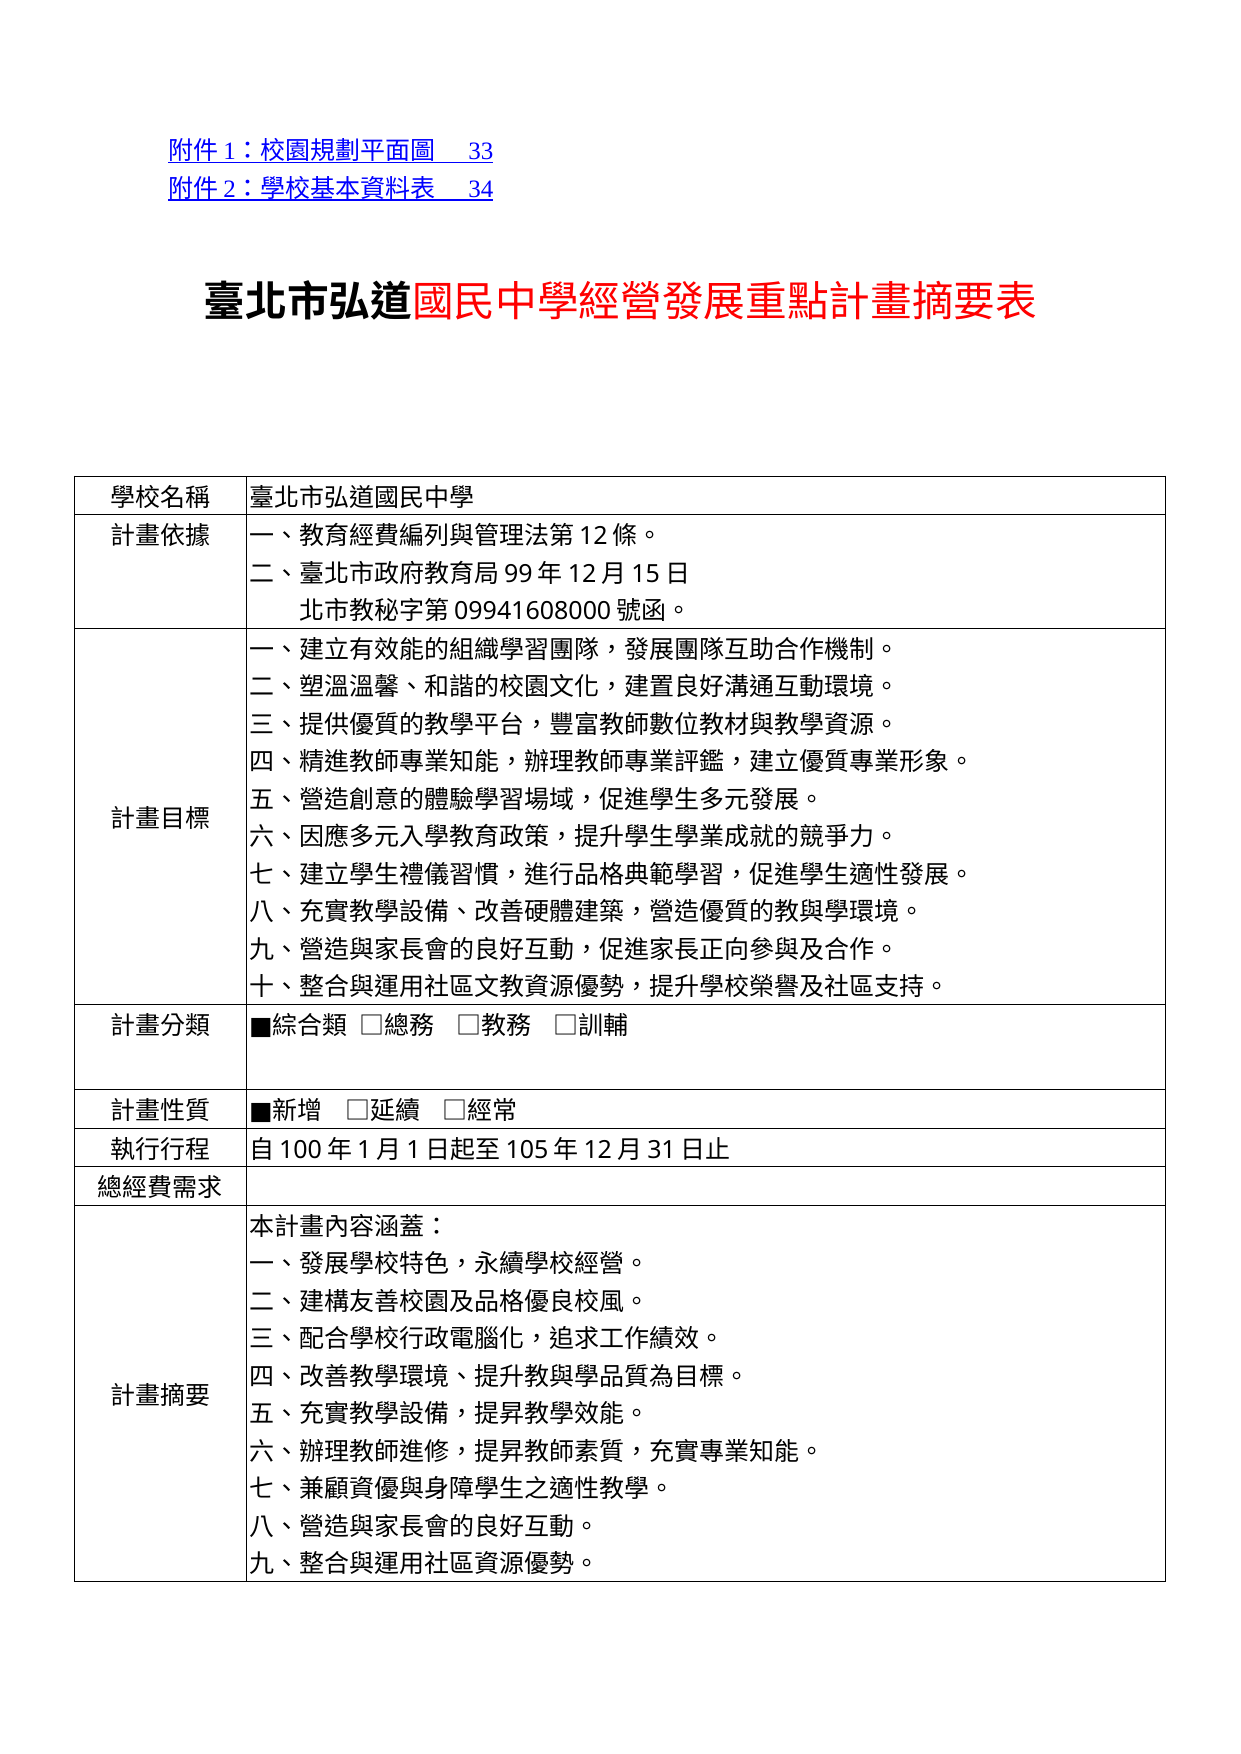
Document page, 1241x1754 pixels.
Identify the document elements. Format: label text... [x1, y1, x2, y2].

table_header 學校名稱 [75, 477, 246, 514]
table_cell 自100年1月1日起至105年12月31日止 [247, 1129, 1165, 1166]
table_cell 執行行程 [75, 1129, 246, 1166]
text 附件1：校園規劃平面圖 33 [168, 130, 1122, 167]
text 附件2：學校基本資料表 34 [168, 167, 1122, 205]
table_cell 計畫性質 [75, 1090, 246, 1128]
table_cell [247, 1167, 1165, 1205]
table_cell 總經費需求 [75, 1167, 246, 1205]
table_cell 一、教育經費編列與管理法第12條。 二、臺北市政府教育局99年12月15日 北市教秘字第09941608000號函。 [247, 515, 1165, 628]
table_header 臺北市弘道國民中學 [247, 477, 1165, 514]
table_cell ■綜合類 □總務 □教務 □訓輔 [247, 1005, 1165, 1089]
table_cell ■新增 □延續 □經常 [247, 1090, 1165, 1128]
table_cell 計畫目標 [75, 629, 246, 1004]
table_cell 計畫依據 [75, 515, 246, 628]
table_cell 計畫摘要 [75, 1206, 246, 1581]
table_cell 本計畫內容涵蓋： 一、發展學校特色，永續學校經營。 二、建構友善校園及品格優良校風。 三、配合學校行政電腦化，追求工作績效。 四、改善教學環境、提升教與學品質為目標。 五、充實教學設備，提昇教學效能。 六、辦理教師進修，提昇教師素質，充實專業知能。 七、兼顧資優與身障學生之適性教學。 八、營造與家長會的良好互動。 九、整合與運用社區資源優勢。 [247, 1206, 1165, 1581]
subtitle 臺北市弘道國民中學經營發展重點計畫摘要表 [118, 261, 1122, 336]
table_cell 計畫分類 [75, 1005, 246, 1089]
table_cell 一、建立有效能的組織學習團隊，發展團隊互助合作機制。 二、塑溫溫馨、和諧的校園文化，建置良好溝通互動環境。 三、提供優質的教學平台，豐富教師數位教材與教學資源。 四、精進教師專業知能，辦理教師專業評鑑，建立優質專業形象。 五、營造創意的體驗學習場域，促進學生多元發展。 六、因應多元入學教育政策，提升學生學業成就的競爭力。 七、建立學生禮儀習慣，進行品格典範學習，促進學生適性發展。 八、充實教學設備、改善硬體建築，營造優質的教與學環境。 九、營造與家長會的良好互動，促進家長正向參與及合作。 十、整合與運用社區文教資源優勢，提升學校榮譽及社區支持。 [247, 629, 1165, 1004]
